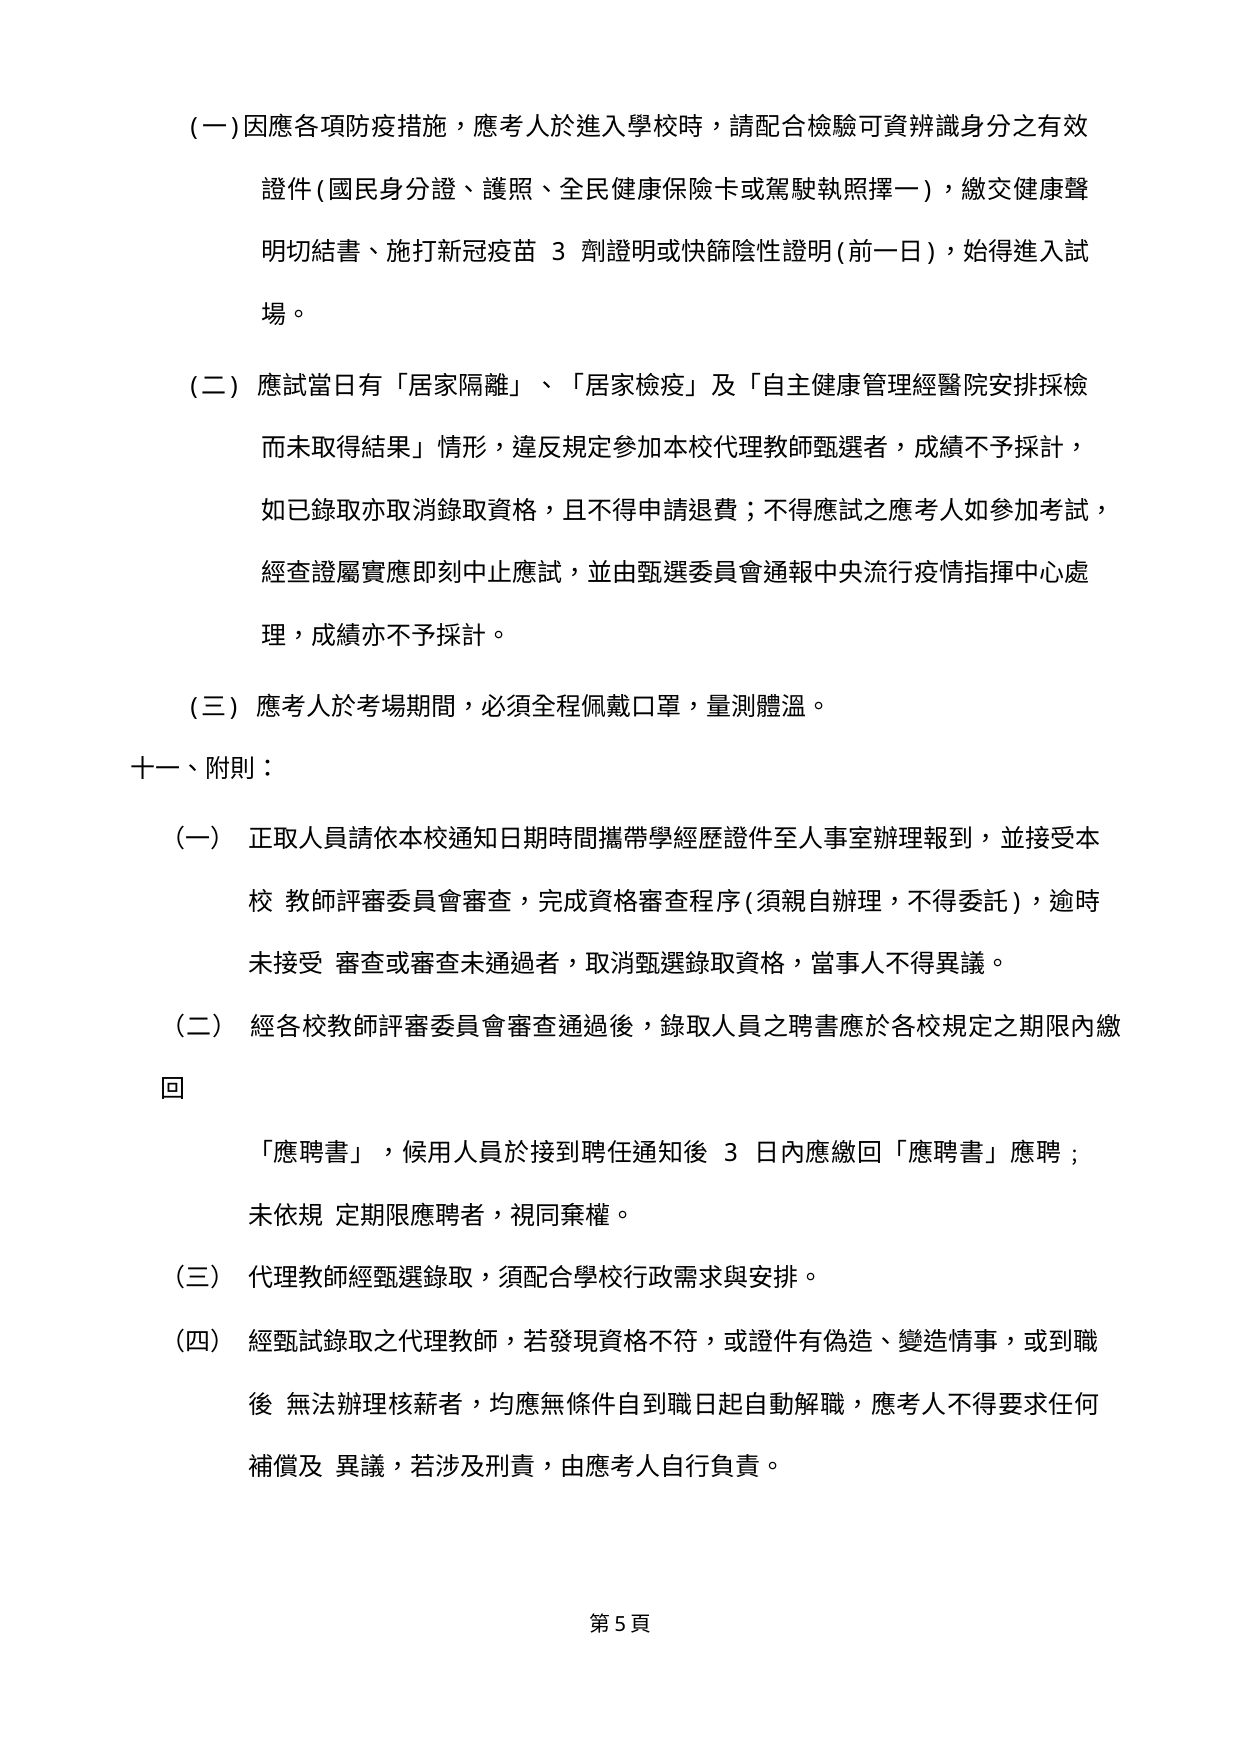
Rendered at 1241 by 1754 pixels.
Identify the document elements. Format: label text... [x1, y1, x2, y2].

text 十一、附則： [130, 725, 1122, 788]
text （一） 正取人員請依本校通知日期時間攜帶學經歷證件至人事室辦理報到，並接受本校 教師評審委員會審查，完成資格審查程序(須親自辦理，不得委託)，逾時未接受 審查或審查未通過者，取消甄選錄取資格，當事人不得異議。 [161, 795, 1100, 983]
text （二） 經各校教師評審委員會審查通過後，錄取人員之聘書應於各校規定之期限內繳回 [161, 983, 1122, 1108]
text 「應聘書」，候用人員於接到聘任通知後 3 日內應繳回「應聘書」應聘﹔未依規 定期限應聘者，視同棄權。 [248, 1109, 1088, 1234]
text (一)因應各項防疫措施，應考人於進入學校時，請配合檢驗可資辨識身分之有效證件(國民身分證、護照、全民健康保險卡或駕駛執照擇一)，繳交健康聲明切結書、施打新冠疫苗 3 劑證明或快篩陰性證明(前一日)，始得進入試場。 [186, 83, 1089, 333]
text （四） 經甄試錄取之代理教師，若發現資格不符，或證件有偽造、變造情事，或到職後 無法辦理核薪者，均應無條件自到職日起自動解職，應考人不得要求任何補償及 異議，若涉及刑責，由應考人自行負責。 [161, 1298, 1101, 1486]
text （三） 代理教師經甄選錄取，須配合學校行政需求與安排。 [161, 1234, 1122, 1297]
text (二) 應試當日有「居家隔離」、「居家檢疫」及「自主健康管理經醫院安排採檢而未取得結果」情形，違反規定參加本校代理教師甄選者，成績不予採計，如已錄取亦取消錄取資格，且不得申請退費；不得應試之應考人如參加考試，經查證屬實應即刻中止應試，並由甄選委員會通報中央流行疫情指揮中心處理，成績亦不予採計。 [186, 342, 1089, 654]
text (三) 應考人於考場期間，必須全程佩戴口罩，量測體溫。 [186, 663, 1089, 725]
